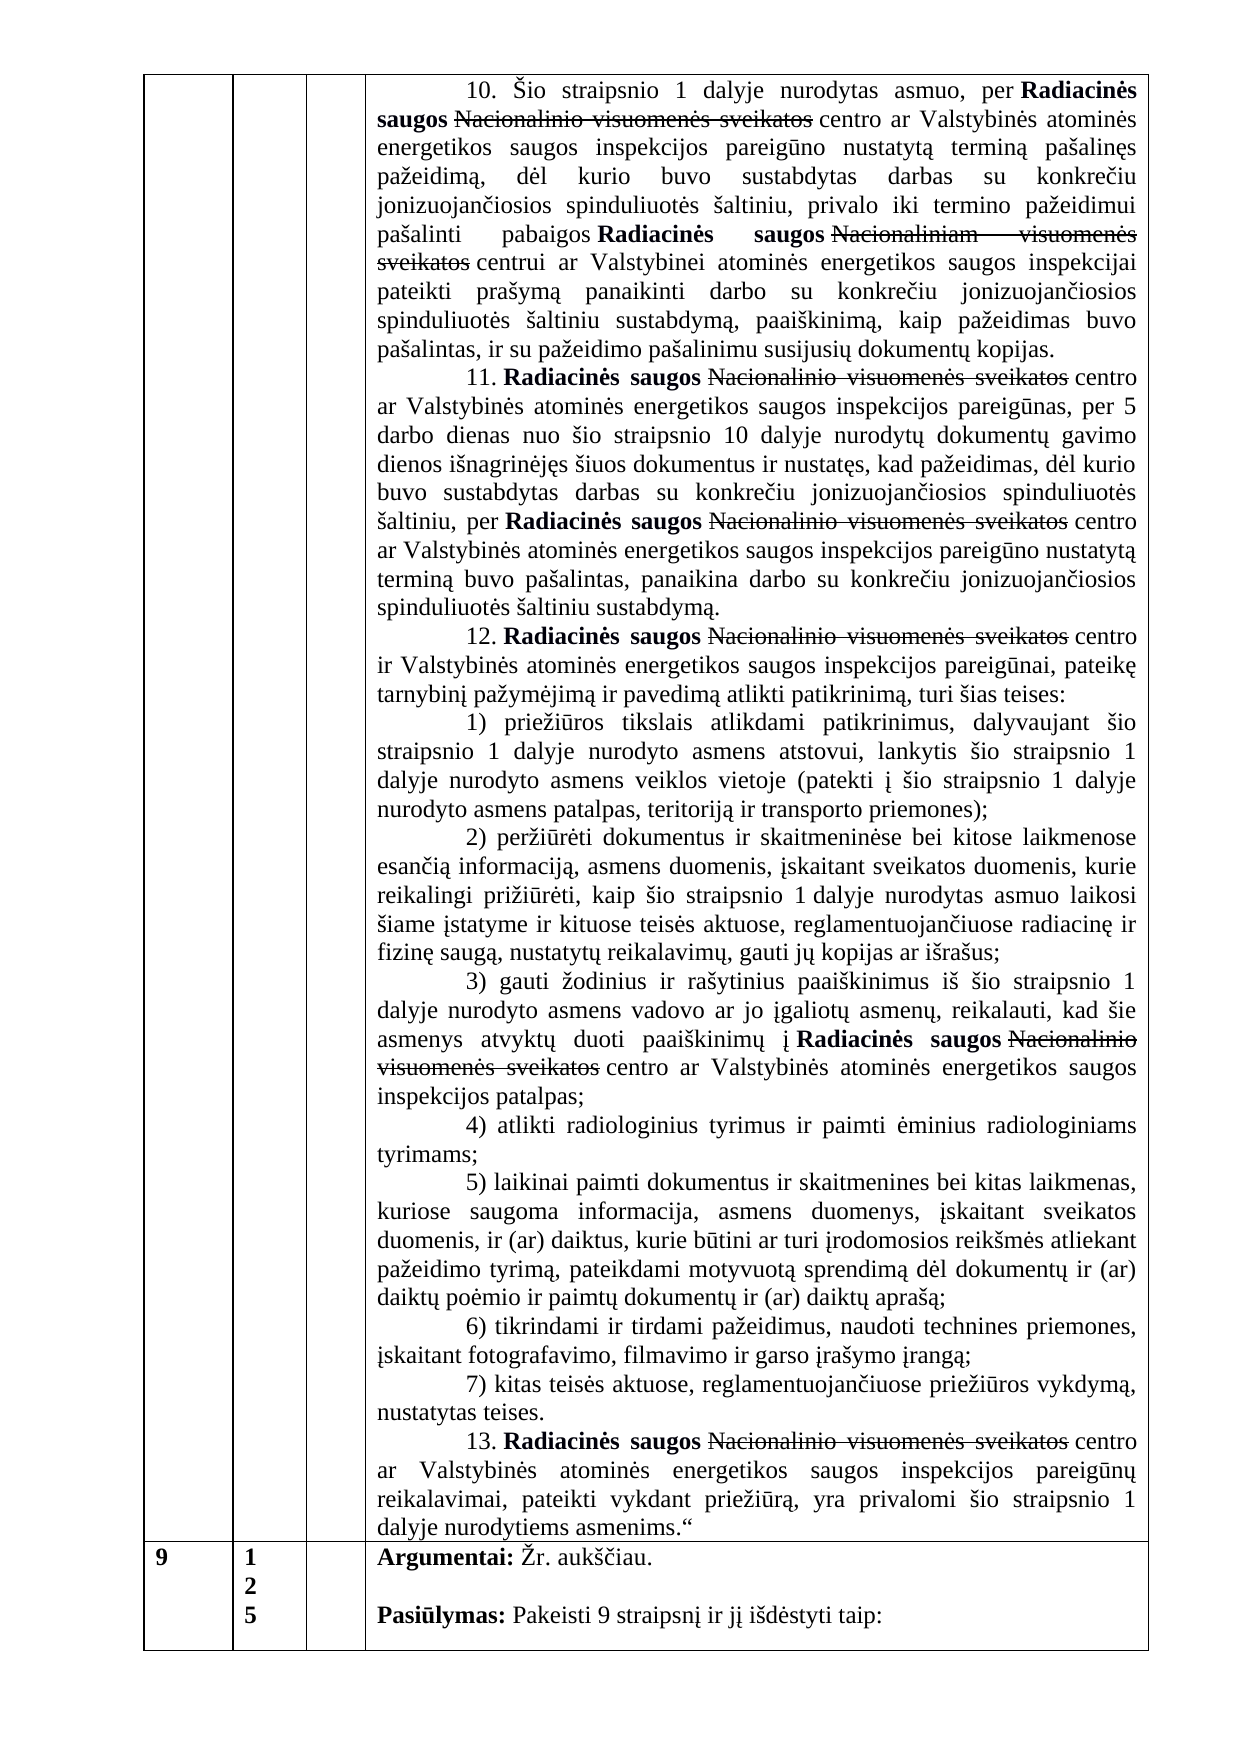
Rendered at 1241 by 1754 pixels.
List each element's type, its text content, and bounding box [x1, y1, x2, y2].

table_cell [145, 75, 232, 1541]
table_cell 9 [145, 1542, 232, 1649]
table_cell [234, 75, 306, 1541]
table_cell Argumentai: Žr. aukščiau. Pasiūlymas: Pakeisti 9 straipsnį ir jį išdėstyti taip: „1. Pakeisti 9 straipsnį ir jį išdėstyti taip: „1. Vykdoma veikla turi būti pagrįsta ir nurodyta Radiacinės saugos Nacionalinio visuomenės sveikatos centro ar Valstybinės atominės energetikos saugos inspekcijos sudarytame ir interneto svetainėje paskelbtame pagrįstos veiklos rūšių sąraše.“ 2. Pakeisti 9 straipsnio 2 dalį ir ją išdėstyti taip: „2. Planuojant vykdyti veiklą, išskyrus branduolinės energetikos srities veiklą su jonizuojančiosios spinduliuotės šaltiniais, įskaitant vartojimo gaminių gamybą, importą ir numatomą naudojimą, dėl kurios žmonės patiria ar gali patirti apšvitą, nenurodytą Radiacinės saugos Nacionalinio visuomenės sveikatos centro sudarytame ir interneto svetainėje paskelbtame pagrįstos veiklos, išskyrus branduolinės energetikos srities veiklą su jonizuojančiosios spinduliuotės šaltiniais, rūšių sąraše, turi būti atliktas šios veiklos pagrįstumo vertinimas sveikatos apsaugos ministro nustatyta tvarka.“ 3. Pakeisti 9 straipsnio 5 dalį ir ją išdėstyti taip: „5. Radiacinės saugos Nacionalinis visuomenės sveikatos centras ar Valstybinė atominės energetikos saugos inspekcija, atsižvelgdami į gautą naują informaciją apie jau pagrįstomis pripažintų veiklų veiksmingumą ar galimus tokių veiklų padarinius arba atsižvelgdami į gautą informaciją apie radiacinės saugos požiūriu saugesnius metodus ir technologijas, peržiūri pripažintų veiklų pagrįstumą ir nustatę, kad veiklos yra nepagrįstos, pakeičia pagrįstos veiklos rūšių sąrašą.“ [366, 1542, 1148, 1649]
table_cell 1 2 5 [234, 1542, 306, 1649]
table_cell [307, 75, 365, 1541]
table_cell [307, 1542, 365, 1649]
